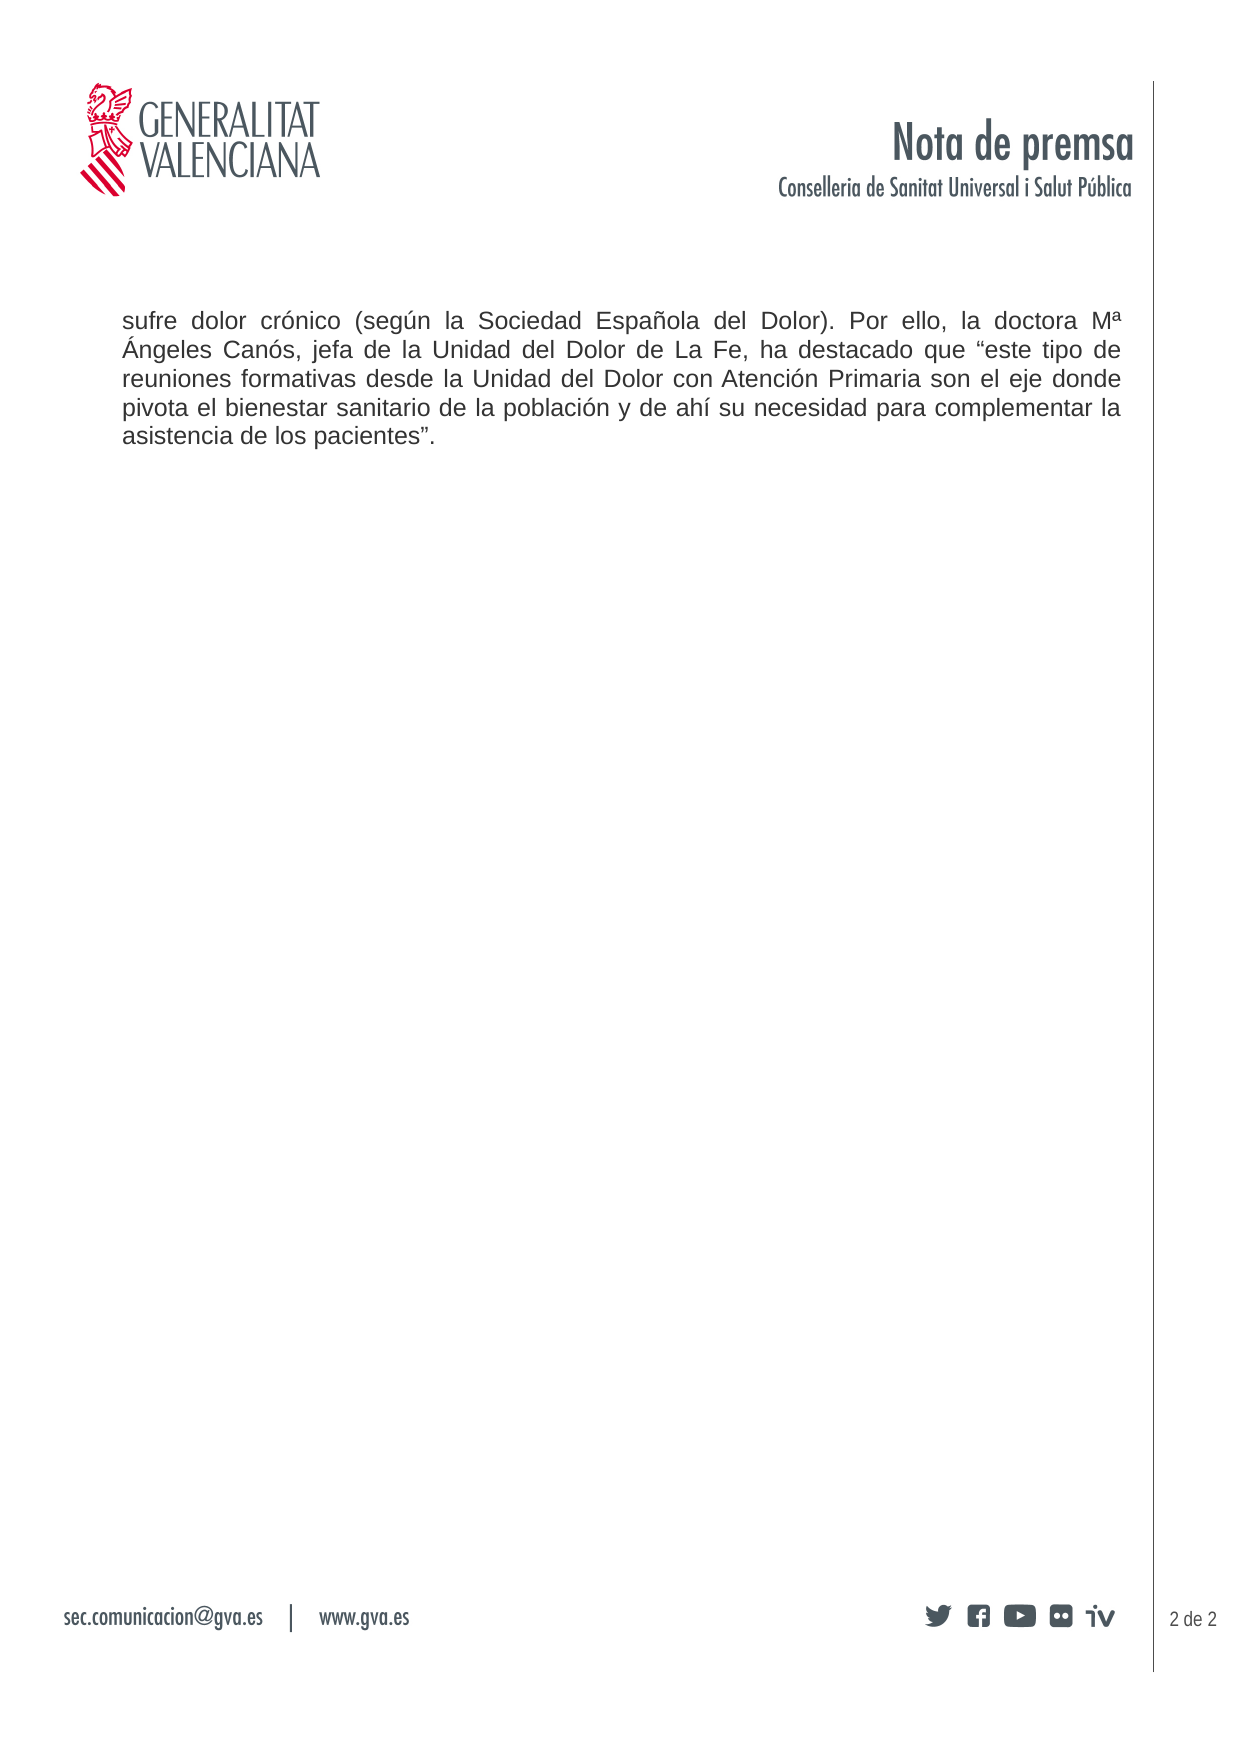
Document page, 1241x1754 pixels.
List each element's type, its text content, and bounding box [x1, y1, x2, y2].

text sufre dolor crónico (según la Sociedad Española del Dolor). Por ello, la doctora Mª Ángeles Canós, jefa de la Unidad del Dolor de La Fe, ha destacado que “este tipo de reuniones formativas desde la Unidad del Dolor con Atención Primaria son el eje donde pivota el bienestar sanitario de la población y de ahí su necesidad para complementar la asistencia de los pacientes”. [122, 306, 1123, 450]
picture [0, 1582, 1241, 1754]
picture [0, 0, 1241, 278]
